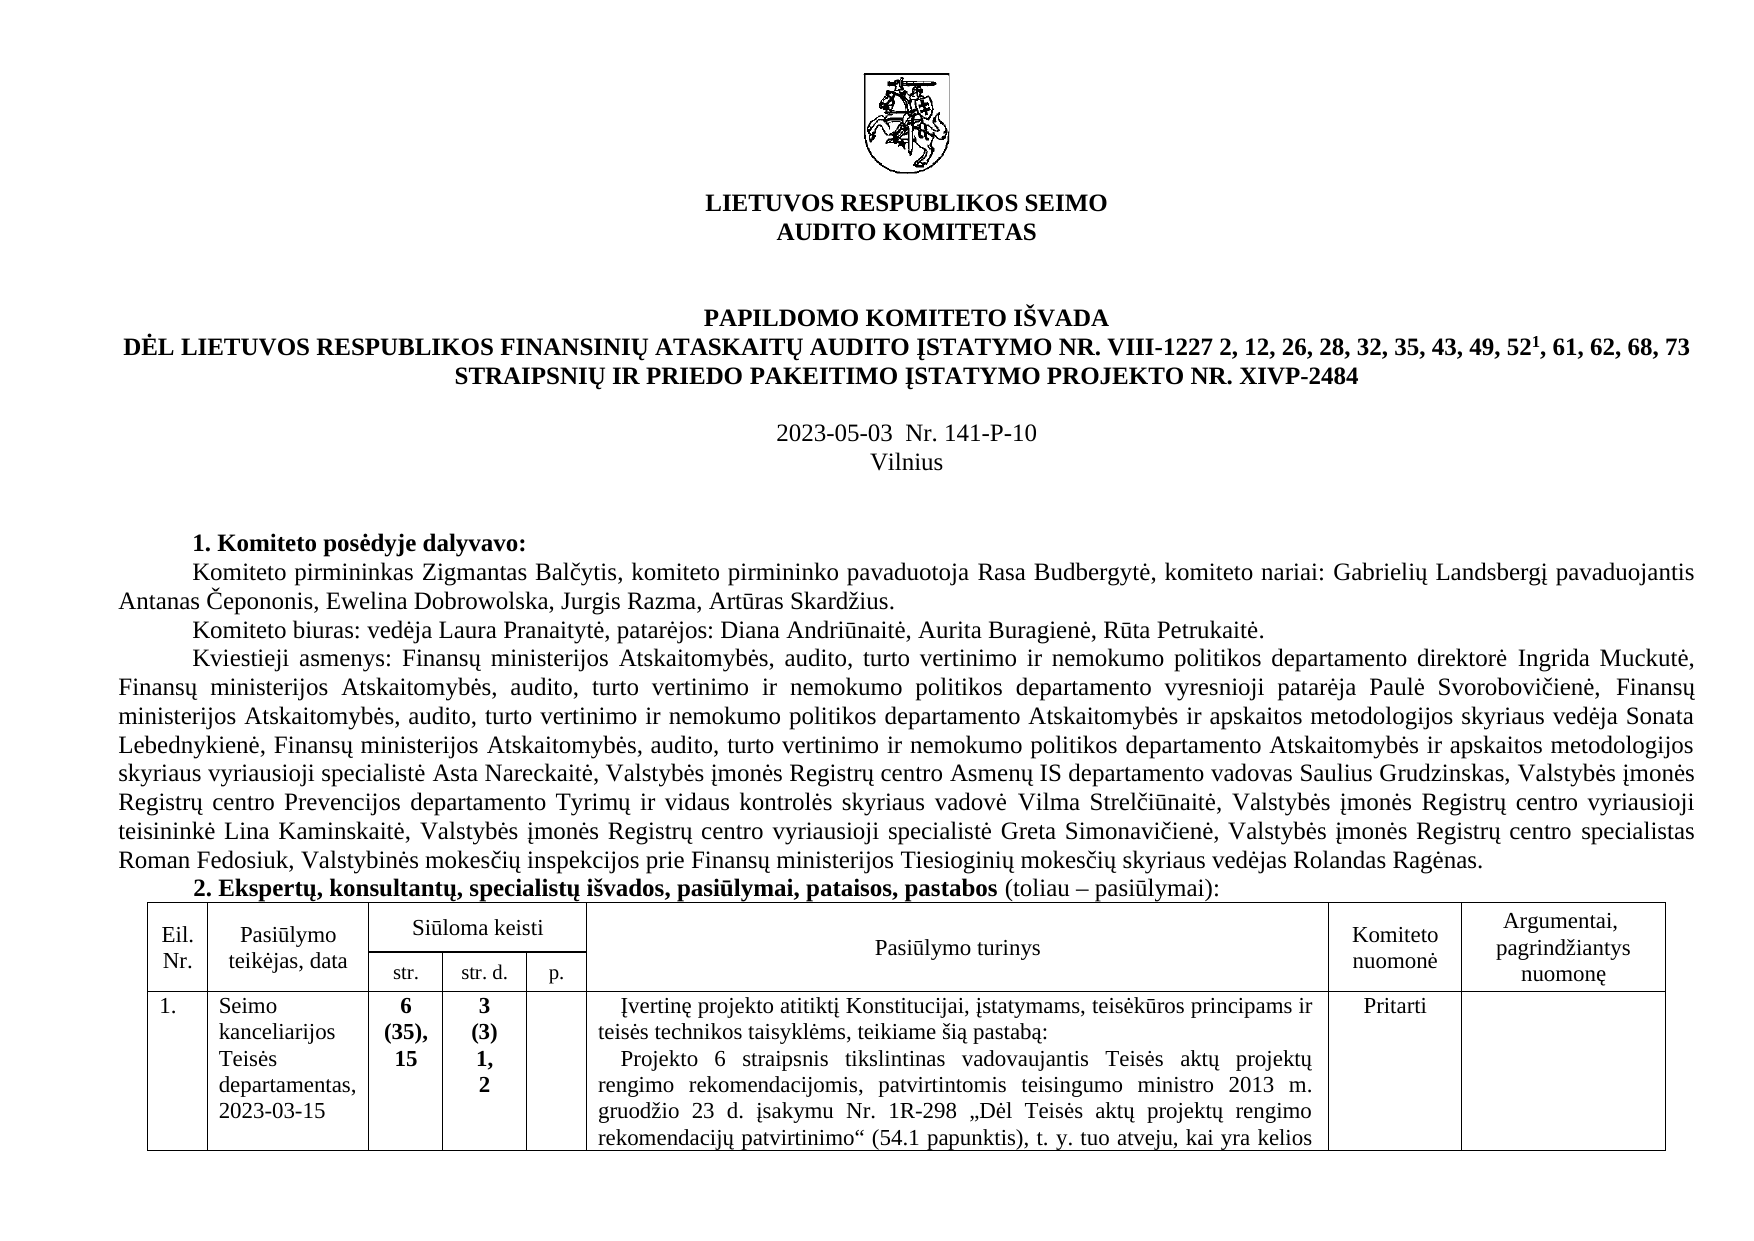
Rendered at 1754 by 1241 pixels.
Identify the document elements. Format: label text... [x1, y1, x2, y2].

table_cell str. [369, 953, 442, 991]
text Vilnius [118, 447, 1695, 476]
text Kviestieji asmenys: Finansų ministerijos Atskaitomybės, audito, turto vertinimo ir nemokumo politikos departamento direktorė Ingrida Muckutė, Finansų ministerijos Atskaitomybės, audito, turto vertinimo ir nemokumo politikos departamento vyresnioji patarėja Paulė Svorobovičienė, Finansų ministerijos Atskaitomybės, audito, turto vertinimo ir nemokumo politikos departamento Atskaitomybės ir apskaitos metodologijos skyriaus vedėja Sonata Lebednykienė, Finansų ministerijos Atskaitomybės, audito, turto vertinimo ir nemokumo politikos departamento Atskaitomybės ir apskaitos metodologijos skyriaus vyriausioji specialistė Asta Nareckaitė, Valstybės įmonės Registrų centro Asmenų IS departamento vadovas Saulius Grudzinskas, Valstybės įmonės Registrų centro Prevencijos departamento Tyrimų ir vidaus kontrolės skyriaus vadovė Vilma Strelčiūnaitė, Valstybės įmonės Registrų centro vyriausioji teisininkė Lina Kaminskaitė, Valstybės įmonės Registrų centro vyriausioji specialistė Greta Simonavičienė, Valstybės įmonės Registrų centro specialistas Roman Fedosiuk, Valstybinės mokesčių inspekcijos prie Finansų ministerijos Tiesioginių mokesčių skyriaus vedėjas Rolandas Ragėnas. [118, 643, 1695, 873]
table_cell 6 (35), 15 [369, 992, 442, 1150]
table_cell Pritarti [1329, 992, 1461, 1150]
table_cell [1462, 992, 1665, 1150]
table_cell Įvertinę projekto atitiktį Konstitucijai, įstatymams, teisėkūros principams ir teisės technikos taisyklėms, teikiame šią pastabą: Projekto 6 straipsnis tikslintinas vadovaujantis Teisės aktų projektų rengimo rekomendacijomis, patvirtintomis teisingumo ministro 2013 m. gruodžio 23 d. įsakymu Nr. 1R-298 „Dėl Teisės aktų projektų rengimo rekomendacijų patvirtinimo“ (54.1 papunktis), t. y. tuo atveju, kai yra kelios [587, 992, 1328, 1150]
table_header Komiteto nuomonė [1329, 903, 1461, 991]
table_cell str. d. [443, 953, 526, 991]
text 2. Ekspertų, konsultantų, specialistų išvados, pasiūlymai, pataisos, pastabos (toliau – pasiūlymai): [118, 873, 1695, 902]
table_cell p. [527, 953, 586, 991]
table_header Pasiūlymo turinys [587, 903, 1328, 991]
text 1. Komiteto posėdyje dalyvavo: [118, 528, 1695, 557]
table_cell 3 (3) 1, 2 [443, 992, 526, 1150]
text LIETUVOS RESPUBLIKOS SEIMO [118, 188, 1695, 217]
table_header Siūloma keisti [369, 903, 586, 951]
text 2023-05-03 Nr. 141-P-10 [118, 418, 1695, 447]
text Komiteto biuras: vedėja Laura Pranaitytė, patarėjos: Diana Andriūnaitė, Aurita Buragienė, Rūta Petrukaitė. [118, 615, 1695, 643]
subtitle DĖL LIETUVOS RESPUBLIKOS FINANSINIŲ ATASKAITŲ AUDITO ĮSTATYMO NR. VIII-1227 2, 12, 26, 28, 32, 35, 43, 49, 521, 61, 62, 68, 73 STRAIPSNIŲ IR PRIEDO PAKEITIMO ĮSTATYMO PROJEKTO nr. XIVP-2484 [118, 332, 1695, 389]
text Komiteto pirmininkas Zigmantas Balčytis, komiteto pirmininko pavaduotoja Rasa Budbergytė, komiteto nariai: Gabrielių Landsbergį pavaduojantis Antanas Čepononis, Ewelina Dobrowolska, Jurgis Razma, Artūras Skardžius. [118, 557, 1695, 615]
table_header Eil. Nr. [148, 903, 207, 991]
table_header Pasiūlymo teikėjas, data [208, 903, 368, 991]
subtitle PAPILDOMO KOMITETO IŠVADA [118, 303, 1695, 332]
table_header Argumentai, pagrindžiantys nuomonę [1462, 903, 1665, 991]
text AUDITO KOMITETas [118, 217, 1695, 246]
table_cell [527, 992, 586, 1150]
table_cell [148, 992, 207, 1150]
table_cell Seimo kanceliarijos Teisės departamentas, 2023-03-15 [208, 992, 368, 1150]
